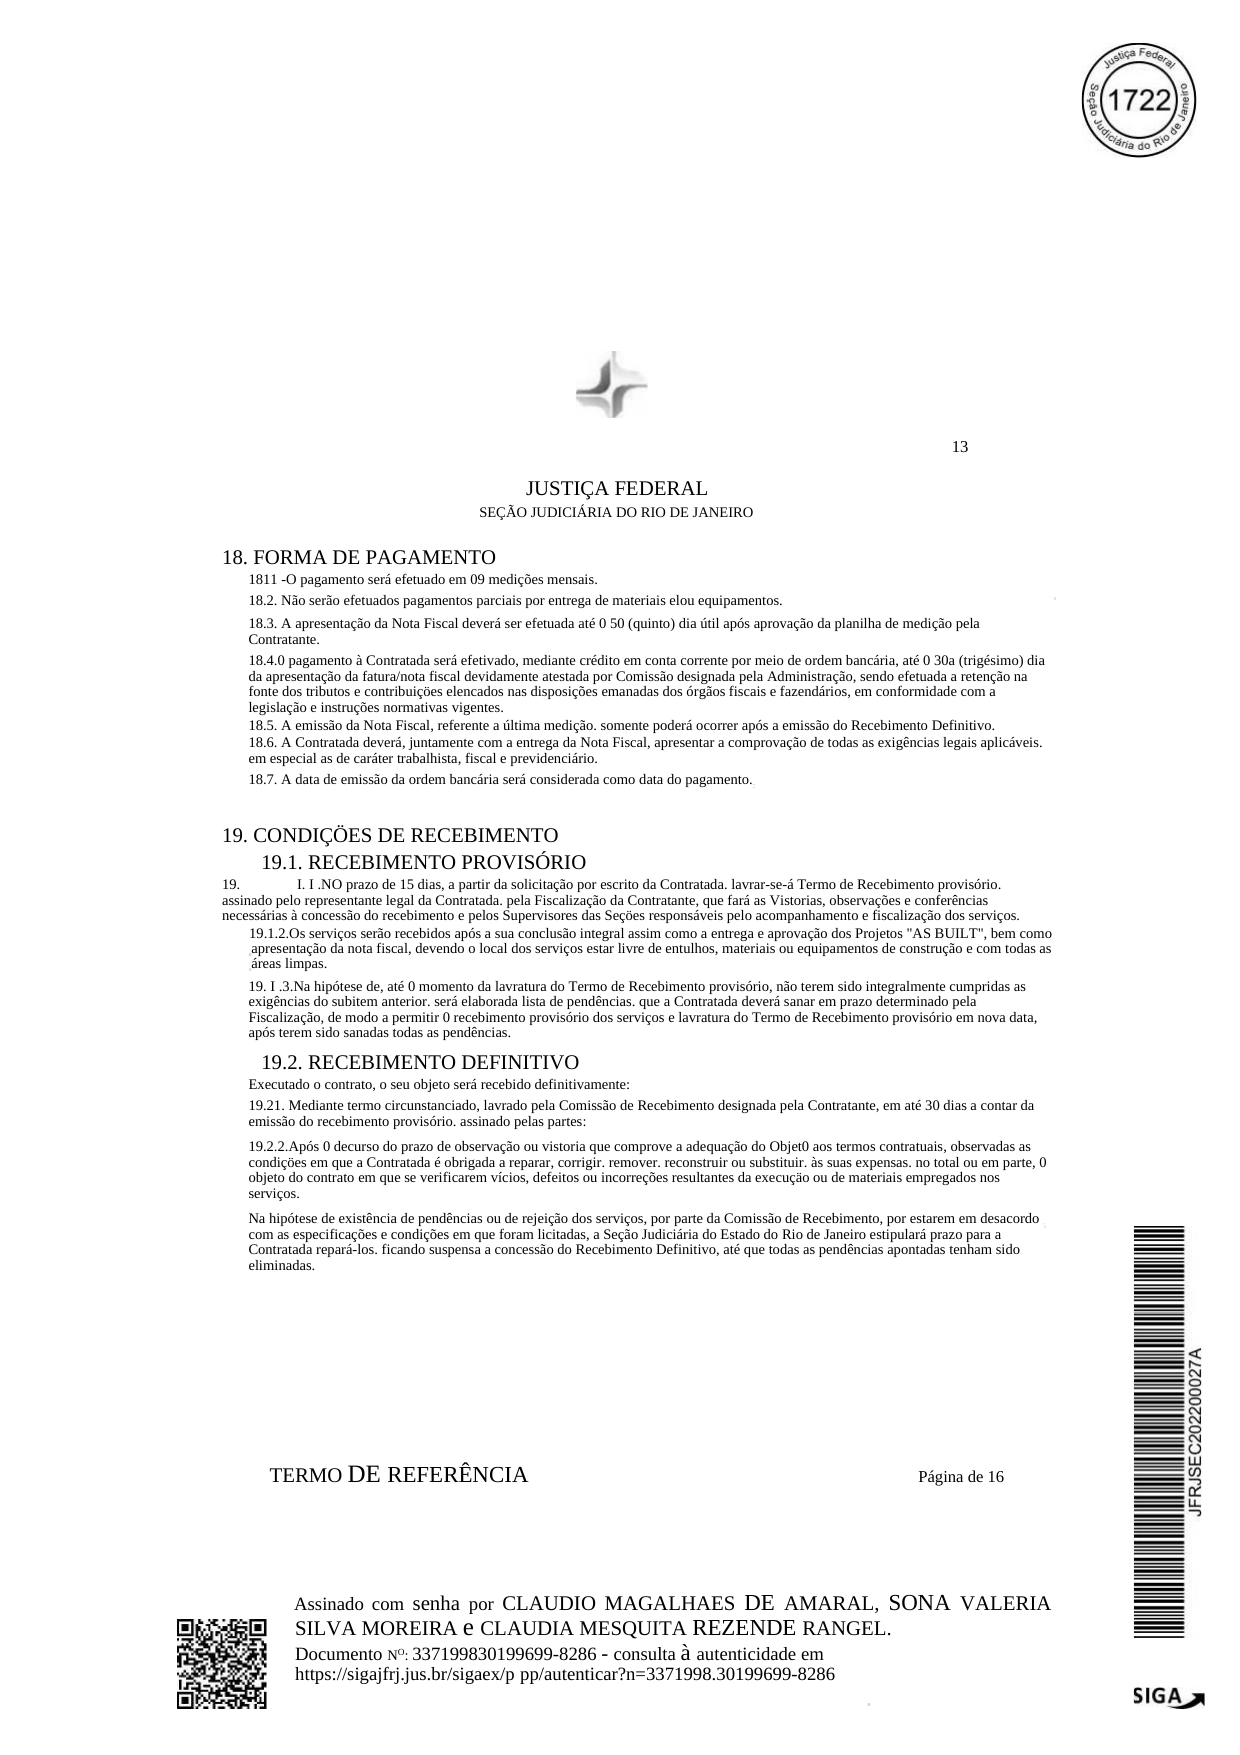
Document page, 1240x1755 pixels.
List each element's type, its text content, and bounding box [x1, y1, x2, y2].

subtitle 18. FORMA DE PAGAMENTO [222, 545, 749, 569]
subtitle 19.1. RECEBIMENTO PROVISÓRIO [261, 850, 749, 874]
text 18.7. A data de emissão da ordem bancária será considerada como data do pagamento. [248, 771, 1049, 788]
text 19.21. Mediante termo circunstanciado, lavrado pela Comissão de Recebimento designada pela Contratante, em até 30 dias a contar da emissão do recebimento provisório. assinado pelas partes: [248, 1098, 1049, 1129]
text 1811 -O pagamento será efetuado em 09 medições mensais. [248, 572, 1049, 587]
text Executado o contrato, o seu objeto será recebido definitivamente: [248, 1077, 1049, 1092]
text 19. I .3.Na hipótese de, até 0 momento da lavratura do Termo de Recebimento provisório, não terem sido integralmente cumpridas as exigências do subitem anterior. será elaborada lista de pendências. que a Contratada deverá sanar em prazo determinado pela Fiscalização, de modo a permitir 0 recebimento provisório dos serviços e lavratura do Termo de Recebimento provisório em nova data, após terem sido sanadas todas as pendências. [248, 979, 1049, 1041]
subtitle 19. CONDIÇÖES DE RECEBIMENTO [222, 823, 749, 847]
text 18.6. A Contratada deverá, juntamente com a entrega da Nota Fiscal, apresentar a comprovação de todas as exigências legais aplicáveis. em especial as de caráter trabalhista, fiscal e previdenciário. [248, 736, 1049, 767]
text 18.5. A emissão da Nota Fiscal, referente a última medição. somente poderá ocorrer após a emissão do Recebimento Definitivo. [248, 718, 1049, 733]
text 18.2. Não serão efetuados pagamentos parciais por entrega de materiais elou equipamentos. [248, 593, 1049, 608]
text SEÇÃO JUDICIÁRIA DO RIO DE JANEIRO [222, 504, 1011, 521]
subtitle 19.2. RECEBIMENTO DEFINITIVO [261, 1050, 749, 1074]
text 18.3. A apresentação da Nota Fiscal deverá ser efetuada até 0 50 (quinto) dia útil após aprovação da planilha de medição pela Contratante. [248, 616, 1049, 647]
text 18.4.0 pagamento à Contratada será efetivado, mediante crédito em conta corrente por meio de ordem bancária, até 0 30a (trigésimo) dia da apresentação da fatura/nota fiscal devidamente atestada por Comissão designada pela Administração, sendo efetuada a retenção na fonte dos tributos e contribuiçöes elencados nas disposições emanadas dos órgãos fiscais e fazendários, em conformidade com a legislação e instruções normativas vigentes. [248, 653, 1049, 715]
text 13 [222, 437, 972, 456]
text 19.2.2.Após 0 decurso do prazo de observação ou vistoria que comprove a adequação do Objet0 aos termos contratuais, observadas as condiçöes em que a Contratada é obrigada a reparar, corrigir. remover. reconstruir ou substituir. às suas expensas. no total ou em parte, 0 objeto do contrato em que se verificarem vícios, defeitos ou incorreções resultantes da execuçäo ou de materiais empregados nos serviços. [248, 1139, 1049, 1201]
text Na hipótese de existência de pendências ou de rejeição dos serviços, por parte da Comissão de Recebimento, por estarem em desacordo com as especificações e condições em que foram licitadas, a Seção Judiciária do Estado do Rio de Janeiro estipulará prazo para a Contratada repará-los. ficando suspensa a concessão do Recebimento Definitivo, até que todas as pendências apontadas tenham sido eliminadas. [248, 1211, 1049, 1273]
list I. I .NO prazo de 15 dias, a partir da solicitação por escrito da Contratada. lavrar-se-á Termo de Recebimento provisório. assinado pelo representante legal da Contratada. pela Fiscalização da Contratante, que fará as Vistorias, observações e conferências necessárias à concessão do recebimento e pelos Supervisores das Seçöes responsáveis pelo acompanhamento e fiscalização dos serviços. [222, 877, 1049, 924]
text 19.1.2.Os serviços serão recebidos após a sua conclusão integral assim como a entrega e aprovação dos Projetos "AS BUILT", bem como apresentação da nota fiscal, devendo o local dos serviços estar livre de entulhos, materiais ou equipamentos de construção e com todas as áreas limpas. [249, 926, 1052, 971]
subtitle JUSTIÇA FEDERAL [253, 476, 981, 500]
